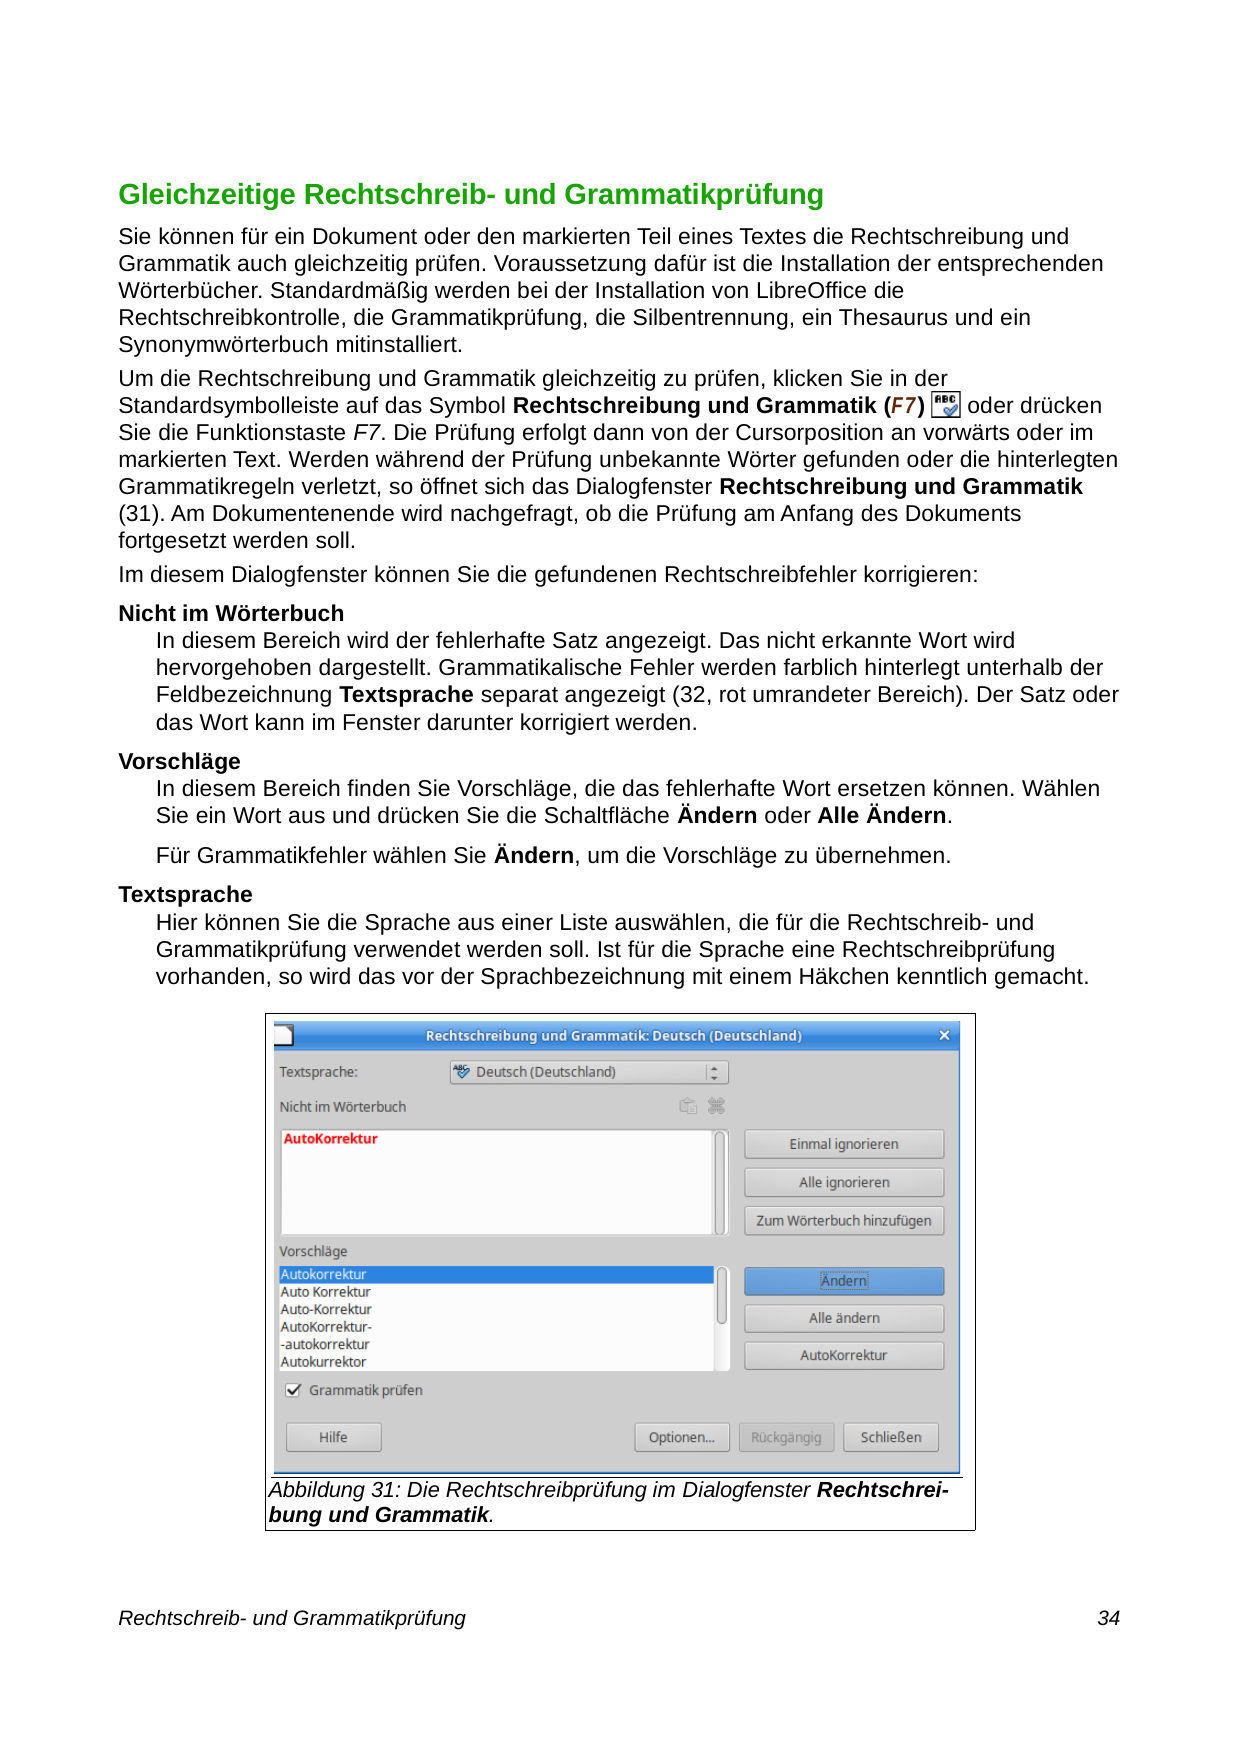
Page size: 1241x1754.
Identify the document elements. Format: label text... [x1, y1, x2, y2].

text Nicht im Wörterbuch [118, 599, 1122, 627]
text Im diesem Dialogfenster können Sie die gefundenen Rechtschreibfehler korrigieren: [118, 560, 1122, 587]
text Sie können für ein Dokument oder den markierten Teil eines Textes die Rechtschreibung und Grammatik auch gleichzeitig prüfen. Voraussetzung dafür ist die Installation der entsprechenden Wörterbücher. Standardmäßig werden bei der Installation von LibreOffice die Rechtschreibkontrolle, die Grammatikprüfung, die Silbentrennung, ein Thesaurus und ein Synonymwörterbuch mitinstalliert. [118, 222, 1122, 357]
picture [274, 1021, 961, 1474]
text Hier können Sie die Sprache aus einer Liste auswählen, die für die Rechtschreib- und Grammatikprüfung verwendet werden soll. Ist für die Sprache eine Rechtschreibprüfung vorhanden, so wird das vor der Sprachbezeichnung mit einem Häkchen kenntlich gemacht. [156, 908, 1122, 989]
text In diesem Bereich wird der fehlerhafte Satz angezeigt. Das nicht erkannte Wort wird hervorgehoben dargestellt. Grammatikalische Fehler werden farblich hinterlegt unterhalb der Feldbezeichnung Textsprache separat angezeigt (Abbildung 32, rot umrandeter Bereich). Der Satz oder das Wort kann im Fenster darunter korrigiert werden. [156, 627, 1122, 735]
text Für Grammatikfehler wählen Sie Ändern, um die Vorschläge zu übernehmen. [156, 841, 1122, 868]
text Um die Rechtschreibung und Grammatik gleichzeitig zu prüfen, klicken Sie in der Standardsymbolleiste auf das Symbol Rechtschreibung und Grammatik (F7) oder drücken Sie die Funktionstaste F7. Die Prüfung erfolgt dann von der Cursorposition an vorwärts oder im markierten Text. Werden während der Prüfung unbekannte Wörter gefunden oder die hinterlegten Grammatikregeln verletzt, so öffnet sich das Dialogfenster Rechtschreibung und Grammatik (Abbildung 31). Am Dokumentenende wird nachgefragt, ob die Prüfung am Anfang des Dokuments fortgesetzt werden soll. [118, 364, 1122, 553]
text Textsprache [118, 881, 1122, 908]
picture [931, 391, 961, 418]
text Vorschläge [118, 747, 1122, 774]
subtitle Gleichzeitige Rechtschreib- und Grammatikprüfung [118, 177, 1122, 210]
text Abbildung 31: Die Rechtschreibprüfung im Dialogfenster Rechtschrei­bung und Grammatik. [268, 1016, 972, 1527]
text In diesem Bereich finden Sie Vorschläge, die das fehlerhafte Wort ersetzen können. Wählen Sie ein Wort aus und drücken Sie die Schaltfläche Ändern oder Alle Ändern. [156, 774, 1122, 829]
